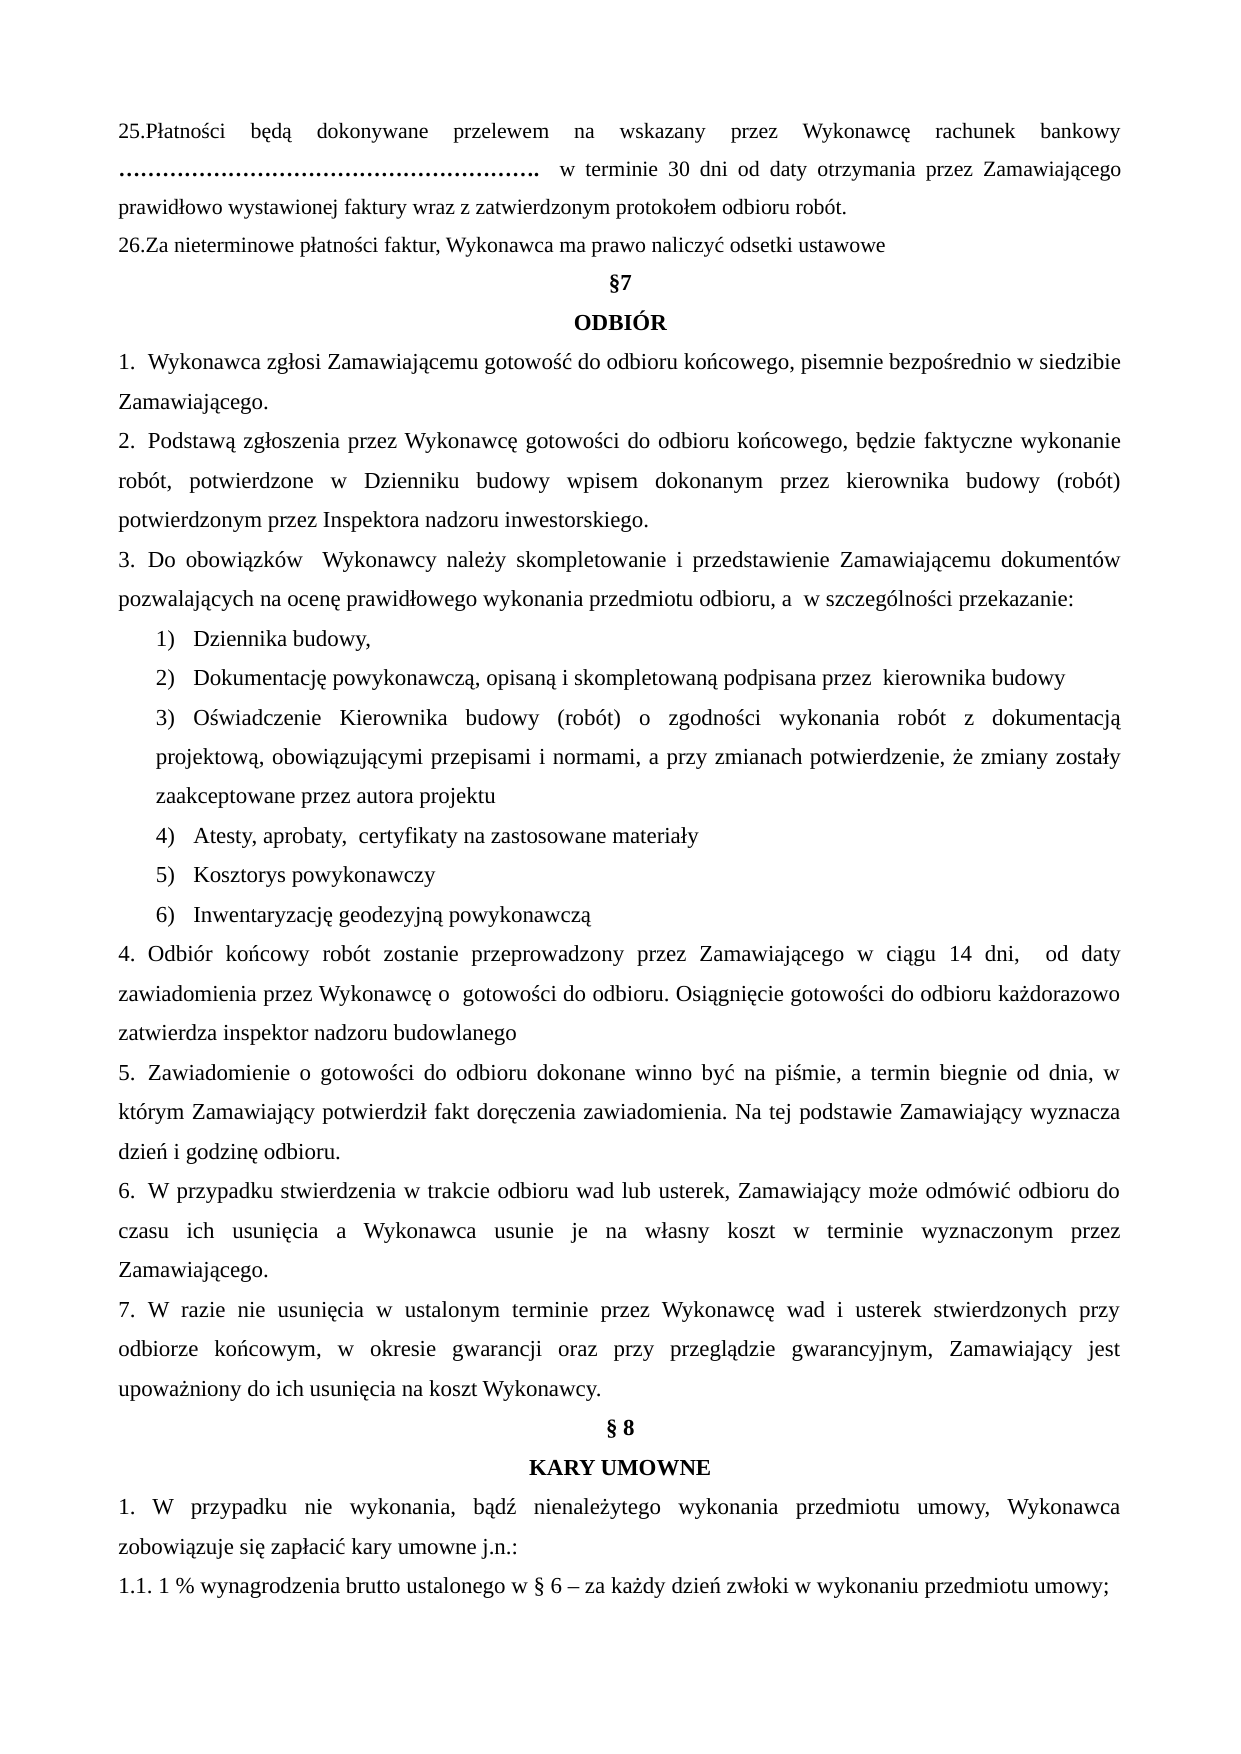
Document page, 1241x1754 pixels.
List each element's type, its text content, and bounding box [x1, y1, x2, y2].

list 26.Za nieterminowe płatności faktur, Wykonawca ma prawo naliczyć odsetki ustawowe [118, 232, 1122, 257]
list Wykonawca zgłosi Zamawiającemu gotowość do odbioru końcowego, pisemnie bezpośrednio w siedzibie Zamawiającego. [118, 348, 1122, 414]
text 1. W przypadku nie wykonania, bądź nienależytego wykonania przedmiotu umowy, Wykonawca zobowiązuje się zapłacić kary umowne j.n.: [118, 1493, 1122, 1559]
list Atesty, aprobaty, certyfikaty na zastosowane materiały [156, 822, 1122, 848]
text KARY UMOWNE [118, 1454, 1122, 1480]
list Dziennika budowy, [156, 625, 1122, 651]
list Do obowiązków Wykonawcy należy skompletowanie i przedstawienie Zamawiającemu dokumentów pozwalających na ocenę prawidłowego wykonania przedmiotu odbioru, a w szczególności przekazanie: [118, 546, 1122, 612]
list Dokumentację powykonawczą, opisaną i skompletowaną podpisana przez kierownika budowy [156, 664, 1122, 691]
list Inwentaryzację geodezyjną powykonawczą [156, 901, 1122, 927]
list Zawiadomienie o gotowości do odbioru dokonane winno być na piśmie, a termin biegnie od dnia, w którym Zamawiający potwierdził fakt doręczenia zawiadomienia. Na tej podstawie Zamawiający wyznacza dzień i godzinę odbioru. [118, 1059, 1122, 1164]
text § 8 [118, 1414, 1122, 1441]
list 25.Płatności będą dokonywane przelewem na wskazany przez Wykonawcę rachunek bankowy …………………………………………………. w terminie 30 dni od daty otrzymania przez Zamawiającego prawidłowo wystawionej faktury wraz z zatwierdzonym protokołem odbioru robót. [118, 118, 1122, 219]
list W przypadku stwierdzenia w trakcie odbioru wad lub usterek, Zamawiający może odmówić odbioru do czasu ich usunięcia a Wykonawca usunie je na własny koszt w terminie wyznaczonym przez Zamawiającego. [118, 1177, 1122, 1283]
list Oświadczenie Kierownika budowy (robót) o zgodności wykonania robót z dokumentacją projektową, obowiązującymi przepisami i normami, a przy zmianach potwierdzenie, że zmiany zostały zaakceptowane przez autora projektu [156, 704, 1122, 809]
text §7 [118, 269, 1122, 296]
list Kosztorys powykonawczy [156, 862, 1122, 888]
list Podstawą zgłoszenia przez Wykonawcę gotowości do odbioru końcowego, będzie faktyczne wykonanie robót, potwierdzone w Dzienniku budowy wpisem dokonanym przez kierownika budowy (robót) potwierdzonym przez Inspektora nadzoru inwestorskiego. [118, 427, 1122, 533]
text ODBIÓR [118, 309, 1122, 335]
list W razie nie usunięcia w ustalonym terminie przez Wykonawcę wad i usterek stwierdzonych przy odbiorze końcowym, w okresie gwarancji oraz przy przeglądzie gwarancyjnym, Zamawiający jest upoważniony do ich usunięcia na koszt Wykonawcy. [118, 1296, 1122, 1401]
text 1.1. 1 % wynagrodzenia brutto ustalonego w § 6 – za każdy dzień zwłoki w wykonaniu przedmiotu umowy; [118, 1572, 1122, 1598]
list Odbiór końcowy robót zostanie przeprowadzony przez Zamawiającego w ciągu 14 dni, od daty zawiadomienia przez Wykonawcę o gotowości do odbioru. Osiągnięcie gotowości do odbioru każdorazowo zatwierdza inspektor nadzoru budowlanego [118, 941, 1122, 1046]
